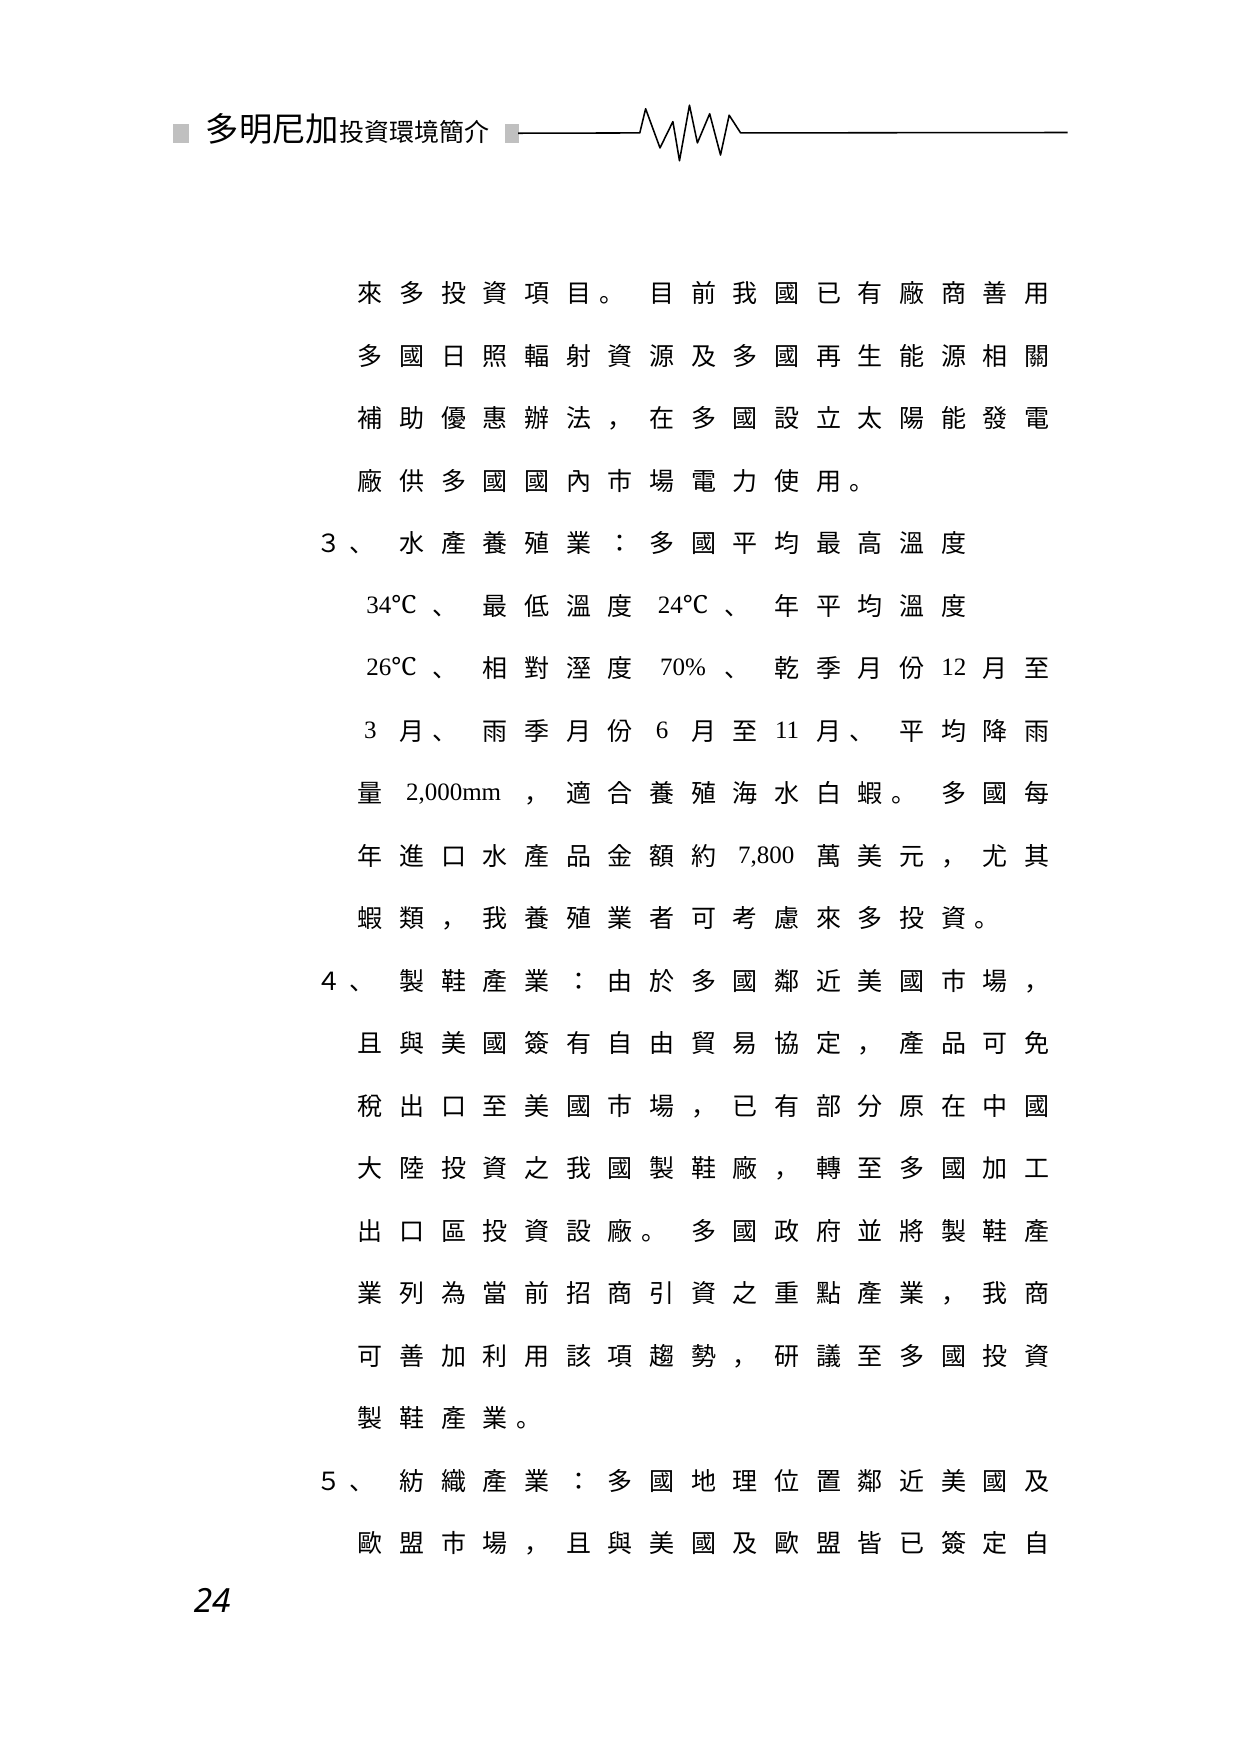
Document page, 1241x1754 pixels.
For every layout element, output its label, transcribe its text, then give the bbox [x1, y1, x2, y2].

text ５、紡織產業：多國地理位置鄰近美國及歐盟市場，且與美國及歐盟皆已簽定自 [281, 1438, 1058, 1563]
text ３、水產養殖業：多國平均最高溫度34℃、最低溫度24℃、年平均溫度26℃、相對溼度70%、乾季月份12月至3月、雨季月份6月至11月、平均降雨量2,000mm，適合養殖海水白蝦。多國每年進口水產品金額約7,800萬美元，尤其蝦類，我養殖業者可考慮來多投資。 [281, 500, 1058, 938]
text ４、製鞋產業：由於多國鄰近美國市場，且與美國簽有自由貿易協定，產品可免稅出口至美國市場，已有部分原在中國大陸投資之我國製鞋廠，轉至多國加工出口區投資設廠。多國政府並將製鞋產業列為當前招商引資之重點產業，我商可善加利用該項趨勢，研議至多國投資製鞋產業。 [281, 938, 1058, 1438]
text 來多投資項目。目前我國已有廠商善用多國日照輻射資源及多國再生能源相關補助優惠辦法，在多國設立太陽能發電廠供多國國內市場電力使用。 [281, 250, 1058, 500]
